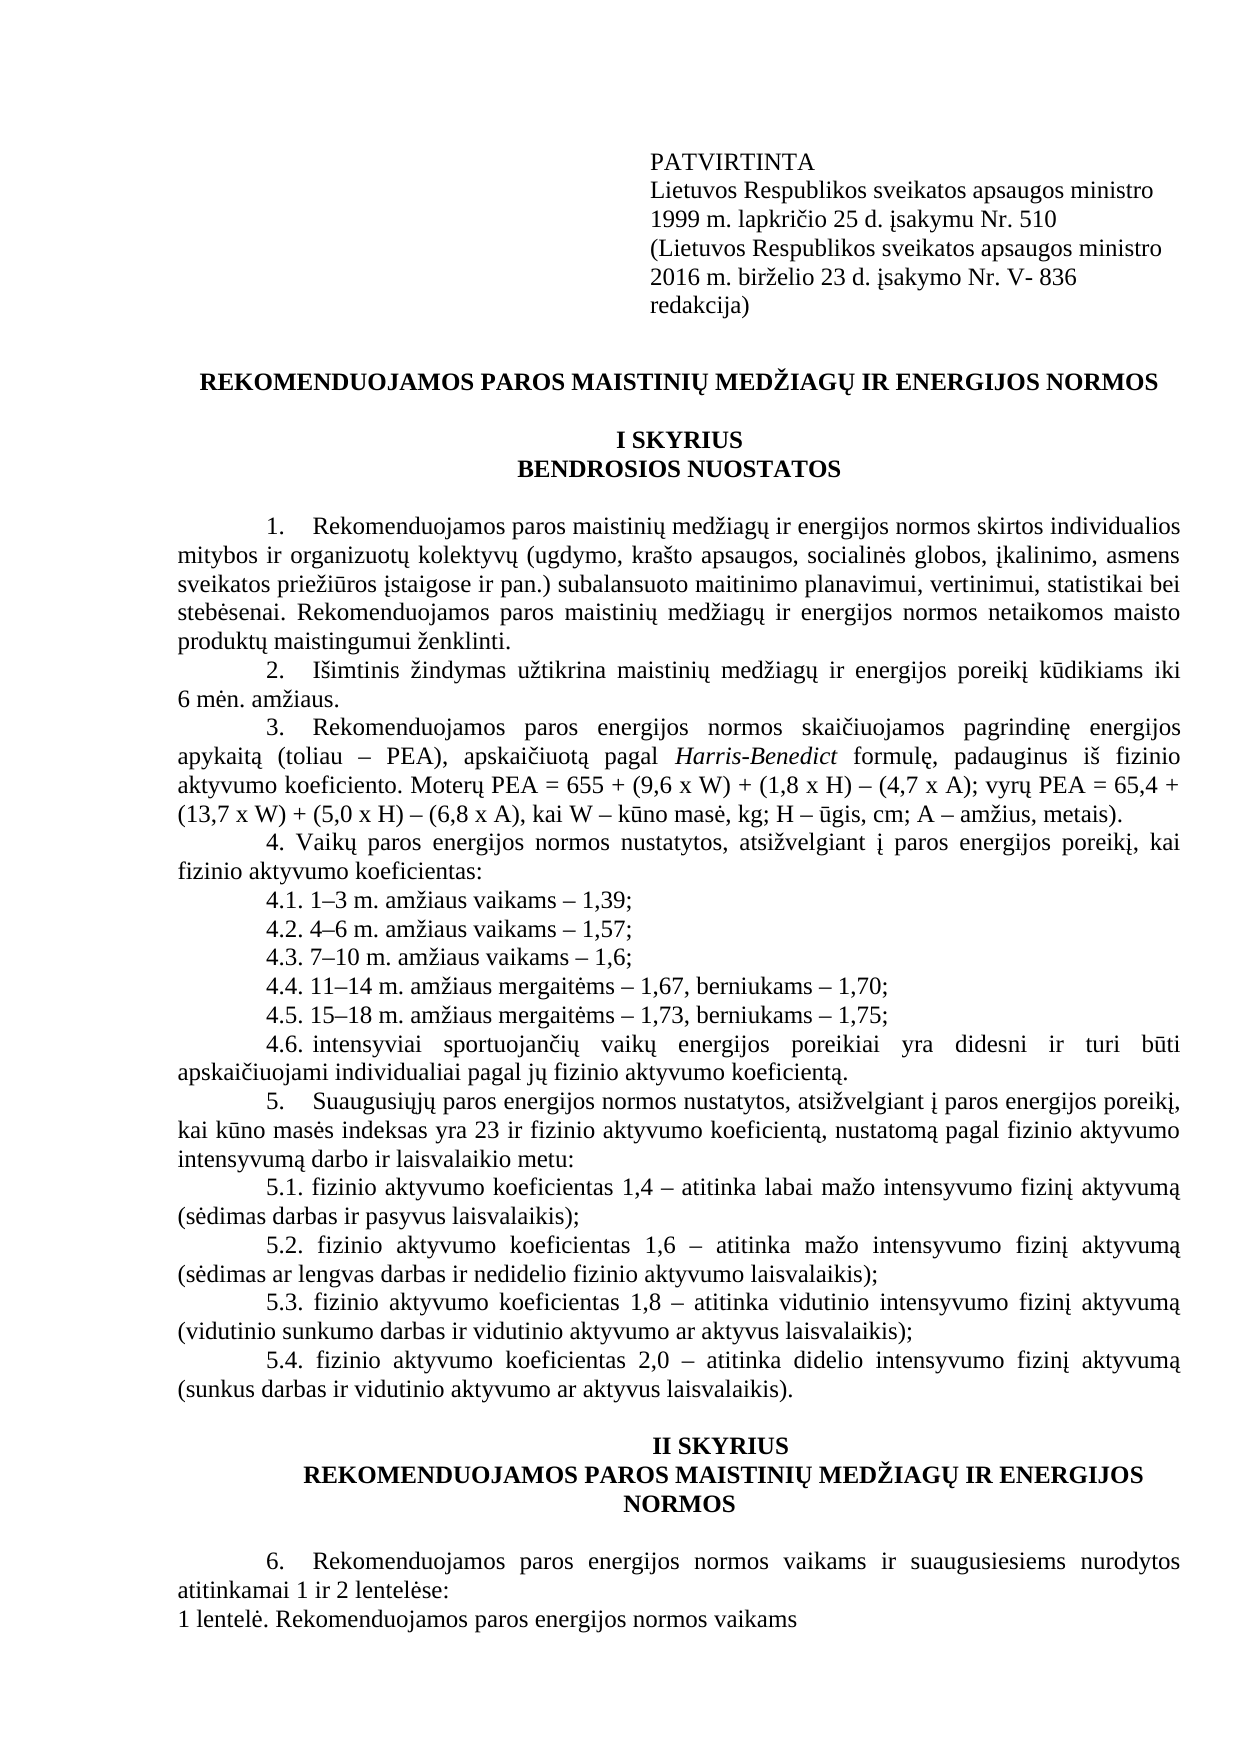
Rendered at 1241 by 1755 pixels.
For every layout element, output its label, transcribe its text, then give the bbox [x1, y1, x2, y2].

text BENDROSIOS NUOSTATOS [177, 454, 1181, 482]
text 4.2. 4–6 m. amžiaus vaikams ‒ 1,57; [177, 914, 1181, 942]
text 6. Rekomenduojamos paros energijos normos vaikams ir suaugusiesiems nurodytos atitinkamai 1 ir 2 lentelėse: [177, 1546, 1181, 1604]
text REKOMENDUOJAMOS PAROS MAISTINIŲ MEDŽIAGŲ IR ENERGIJOS NORMOS [177, 1460, 1181, 1517]
text Lietuvos Respublikos sveikatos apsaugos ministro [650, 176, 1181, 204]
text 5.1. fizinio aktyvumo koeficientas 1,4 – atitinka labai mažo intensyvumo fizinį aktyvumą (sėdimas darbas ir pasyvus laisvalaikis); [177, 1172, 1181, 1230]
text 5. Suaugusiųjų paros energijos normos nustatytos, atsižvelgiant į paros energijos poreikį, kai kūno masės indeksas yra 23 ir fizinio aktyvumo koeficientą, nustatomą pagal fizinio aktyvumo intensyvumą darbo ir laisvalaikio metu: [177, 1086, 1181, 1172]
text 4.5. 15–18 m. amžiaus mergaitėms ‒ 1,73, berniukams ‒ 1,75; [177, 1000, 1181, 1029]
text 4. Vaikų paros energijos normos nustatytos, atsižvelgiant į paros energijos poreikį, kai fizinio aktyvumo koeficientas: [177, 827, 1181, 885]
text PATVIRTINTA [650, 147, 1181, 176]
text 4.3. 7–10 m. amžiaus vaikams ‒ 1,6; [177, 942, 1181, 971]
text 1. Rekomenduojamos paros maistinių medžiagų ir energijos normos skirtos individualios mitybos ir organizuotų kolektyvų (ugdymo, krašto apsaugos, socialinės globos, įkalinimo, asmens sveikatos priežiūros įstaigose ir pan.) subalansuoto maitinimo planavimui, vertinimui, statistikai bei stebėsenai. Rekomenduojamos paros maistinių medžiagų ir energijos normos netaikomos maisto produktų maistingumui ženklinti. [177, 511, 1181, 655]
text redakcija) [650, 291, 1181, 319]
text 4.1. 1–3 m. amžiaus vaikams ‒ 1,39; [177, 885, 1181, 914]
text 3. Rekomenduojamos paros energijos normos skaičiuojamos pagrindinę energijos apykaitą (toliau ‒ PEA), apskaičiuotą pagal Harris-Benedict formulę, padauginus iš fizinio aktyvumo koeficiento. Moterų PEA = 655 + (9,6 x W) + (1,8 x H) – (4,7 x A); vyrų PEA = 65,4 + (13,7 x W) + (5,0 x H) – (6,8 x A), kai W ‒ kūno masė, kg; H ‒ ūgis, cm; A ‒ amžius, metais). [177, 712, 1181, 827]
text 5.4. fizinio aktyvumo koeficientas 2,0 ‒ atitinka didelio intensyvumo fizinį aktyvumą (sunkus darbas ir vidutinio aktyvumo ar aktyvus laisvalaikis). [177, 1345, 1181, 1402]
text 4.6. intensyviai sportuojančių vaikų energijos poreikiai yra didesni ir turi būti apskaičiuojami individualiai pagal jų fizinio aktyvumo koeficientą. [177, 1029, 1181, 1086]
text 4.4. 11–14 m. amžiaus mergaitėms ‒ 1,67, berniukams ‒ 1,70; [177, 971, 1181, 1000]
text II SKYRIUS [177, 1431, 1181, 1460]
text REKOMENDUOJAMOS PAROS MAISTINIŲ MEDŽIAGŲ IR ENERGIJOS NORMOS [177, 367, 1181, 396]
text 5.3. fizinio aktyvumo koeficientas 1,8 ‒ atitinka vidutinio intensyvumo fizinį aktyvumą (vidutinio sunkumo darbas ir vidutinio aktyvumo ar aktyvus laisvalaikis); [177, 1287, 1181, 1345]
text 2. Išimtinis žindymas užtikrina maistinių medžiagų ir energijos poreikį kūdikiams iki 6 mėn. amžiaus. [177, 655, 1181, 712]
text 1999 m. lapkričio 25 d. įsakymu Nr. 510 [650, 204, 1181, 233]
text (Lietuvos Respublikos sveikatos apsaugos ministro [650, 233, 1181, 262]
text I SKYRIUS [177, 425, 1181, 454]
text 1 lentelė. Rekomenduojamos paros energijos normos vaikams [177, 1604, 1181, 1632]
text 5.2. fizinio aktyvumo koeficientas 1,6 – atitinka mažo intensyvumo fizinį aktyvumą (sėdimas ar lengvas darbas ir nedidelio fizinio aktyvumo laisvalaikis); [177, 1230, 1181, 1287]
text 2016 m. birželio 23 d. įsakymo Nr. V- 836 [650, 262, 1181, 291]
